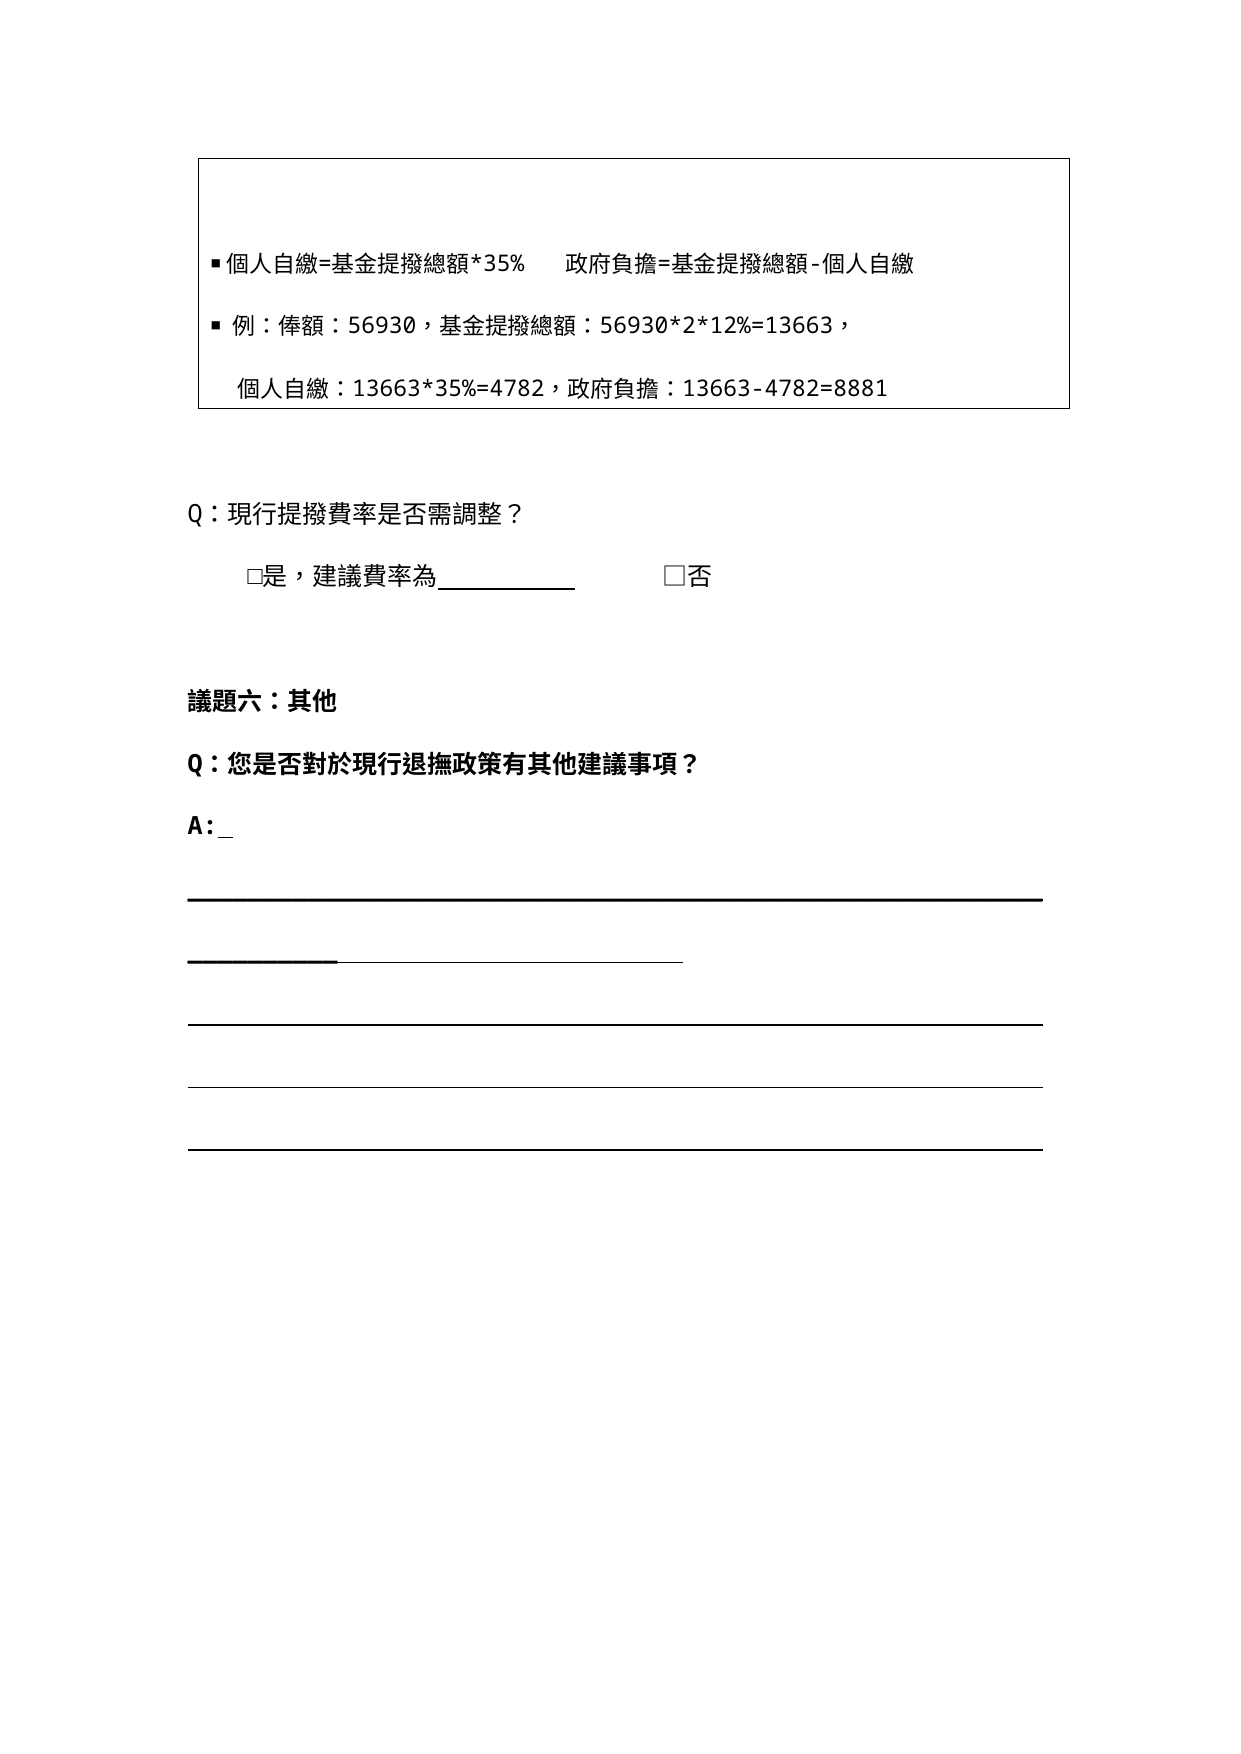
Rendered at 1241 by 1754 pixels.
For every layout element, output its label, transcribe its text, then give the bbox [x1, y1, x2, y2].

text A: ___________________________________________________________________ [187, 783, 1053, 971]
text Q：現行提撥費率是否需調整？ [187, 471, 1053, 533]
text Q：您是否對於現行退撫政策有其他建議事項？ [187, 721, 1053, 783]
text 議題六：其他 [187, 658, 1053, 721]
text □是，建議費率為 □否 [187, 533, 1053, 596]
table_header ￭ 個人自繳=基金提撥總額*35% 政府負擔=基金提撥總額-個人自繳 ￭ 例：俸額：56930，基金提撥總額：56930*2*12%=13663， 個人自繳：13663*35%=4782，政府負擔：13663-4782=8881 [199, 159, 1069, 408]
